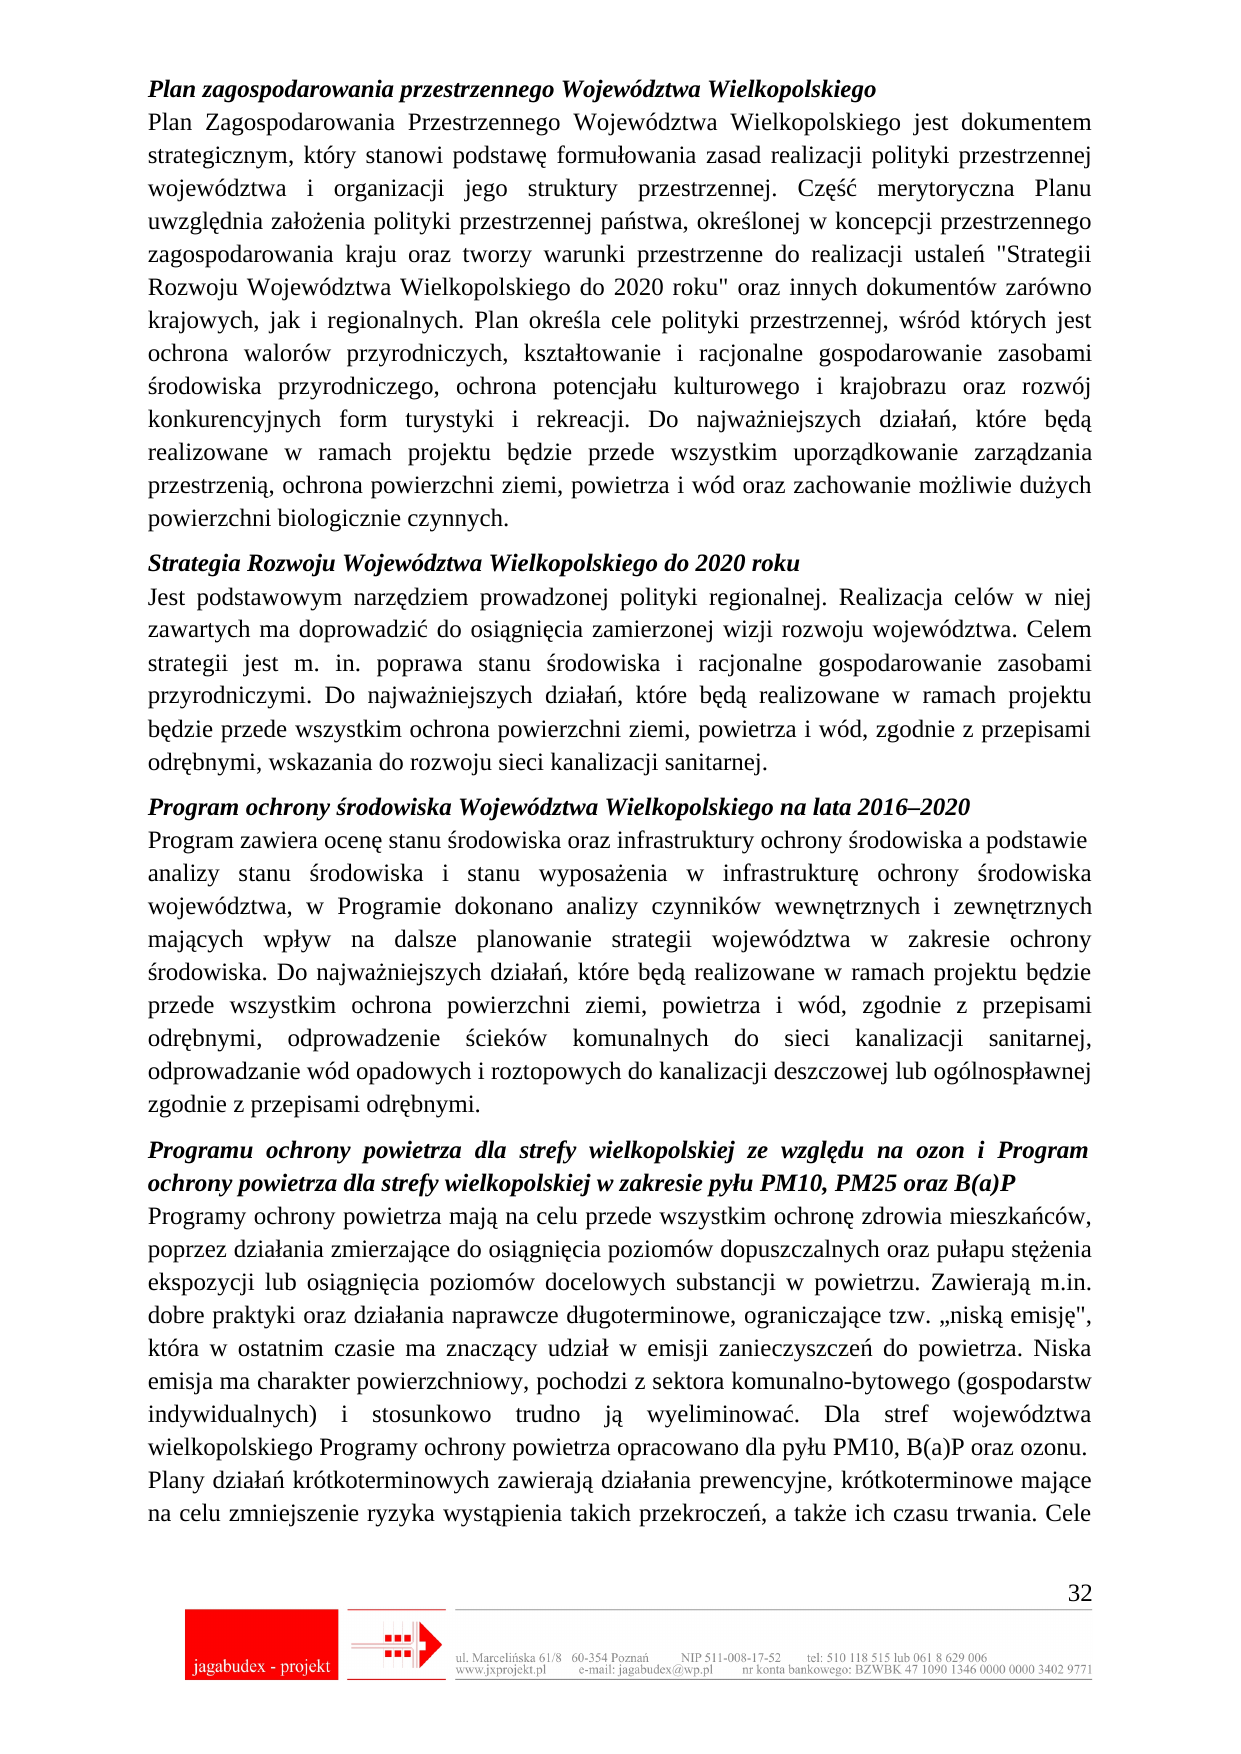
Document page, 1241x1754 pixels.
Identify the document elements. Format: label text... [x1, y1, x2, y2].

text Plan zagospodarowania przestrzennego Województwa Wielkopolskiego [148, 74, 1093, 102]
picture [184, 1606, 1093, 1681]
list Program ochrony środowiska Województwa Wielkopolskiego na lata 2016–2020 [148, 792, 1093, 821]
text Programy ochrony powietrza mają na celu przede wszystkim ochronę zdrowia mieszkańców, poprzez działania zmierzające do osiągnięcia poziomów dopuszczalnych oraz pułapu stężenia ekspozycji lub osiągnięcia poziomów docelowych substancji w powietrzu. Zawierają m.in. dobre praktyki oraz działania naprawcze długoterminowe, ograniczające tzw. „niską emisję", która w ostatnim czasie ma znaczący udział w emisji zanieczyszczeń do powietrza. Niska emisja ma charakter powierzchniowy, pochodzi z sektora komunalno-bytowego (gospodarstw indywidualnych) i stosunkowo trudno ją wyeliminować. Dla stref województwa wielkopolskiego Programy ochrony powietrza opracowano dla pyłu PM10, B(a)P oraz ozonu. [148, 1201, 1093, 1461]
text analizy stanu środowiska i stanu wyposażenia w infrastrukturę ochrony środowiska województwa, w Programie dokonano analizy czynników wewnętrznych i zewnętrznych mających wpływ na dalsze planowanie strategii województwa w zakresie ochrony środowiska. Do najważniejszych działań, które będą realizowane w ramach projektu będzie przede wszystkim ochrona powierzchni ziemi, powietrza i wód, zgodnie z przepisami odrębnymi, odprowadzenie ścieków komunalnych do sieci kanalizacji sanitarnej, odprowadzanie wód opadowych i roztopowych do kanalizacji deszczowej lub ogólnospławnej zgodnie z przepisami odrębnymi. [148, 858, 1093, 1118]
text Strategia Rozwoju Województwa Wielkopolskiego do 2020 roku [148, 548, 1093, 577]
text Plan Zagospodarowania Przestrzennego Województwa Wielkopolskiego jest dokumentem strategicznym, który stanowi podstawę formułowania zasad realizacji polityki przestrzennej województwa i organizacji jego struktury przestrzennej. Część merytoryczna Planu uwzględnia założenia polityki przestrzennej państwa, określonej w koncepcji przestrzennego zagospodarowania kraju oraz tworzy warunki przestrzenne do realizacji ustaleń "Strategii Rozwoju Województwa Wielkopolskiego do 2020 roku" oraz innych dokumentów zarówno krajowych, jak i regionalnych. Plan określa cele polityki przestrzennej, wśród których jest ochrona walorów przyrodniczych, kształtowanie i racjonalne gospodarowanie zasobami środowiska przyrodniczego, ochrona potencjału kulturowego i krajobrazu oraz rozwój konkurencyjnych form turystyki i rekreacji. Do najważniejszych działań, które będą realizowane w ramach projektu będzie przede wszystkim uporządkowanie zarządzania przestrzenią, ochrona powierzchni ziemi, powietrza i wód oraz zachowanie możliwie dużych powierzchni biologicznie czynnych. [148, 107, 1093, 532]
text Program zawiera ocenę stanu środowiska oraz infrastruktury ochrony środowiska a podstawie [148, 825, 1093, 854]
text Plany działań krótkoterminowych zawierają działania prewencyjne, krótkoterminowe mające na celu zmniejszenie ryzyka wystąpienia takich przekroczeń, a także ich czasu trwania. Cele [148, 1465, 1093, 1527]
text Programu ochrony powietrza dla strefy wielkopolskiej ze względu na ozon i Program ochrony powietrza dla strefy wielkopolskiej w zakresie pyłu PM10, PM25 oraz B(a)P [148, 1135, 1093, 1197]
text Jest podstawowym narzędziem prowadzonej polityki regionalnej. Realizacja celów w niej zawartych ma doprowadzić do osiągnięcia zamierzonej wizji rozwoju województwa. Celem strategii jest m. in. poprawa stanu środowiska i racjonalne gospodarowanie zasobami przyrodniczymi. Do najważniejszych działań, które będą realizowane w ramach projektu będzie przede wszystkim ochrona powierzchni ziemi, powietrza i wód, zgodnie z przepisami odrębnymi, wskazania do rozwoju sieci kanalizacji sanitarnej. [148, 582, 1093, 775]
